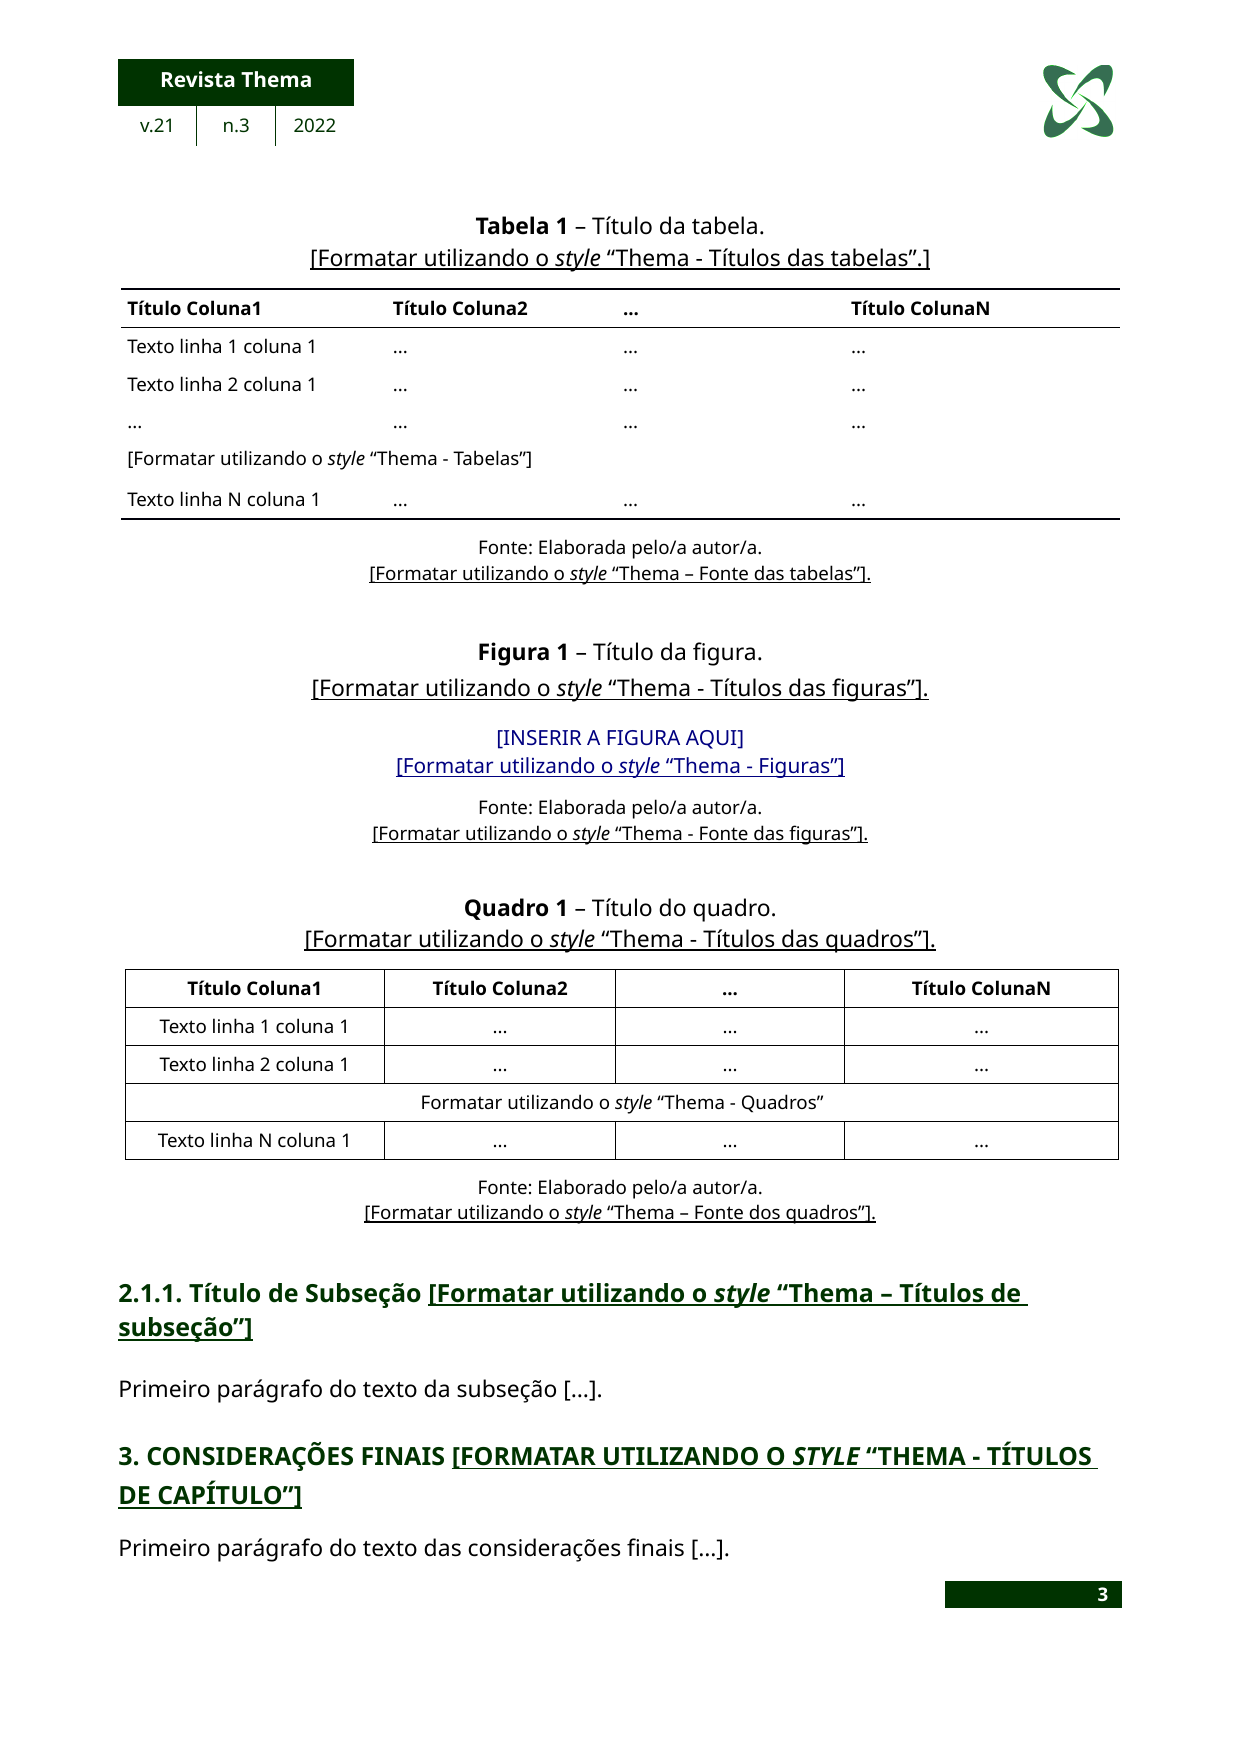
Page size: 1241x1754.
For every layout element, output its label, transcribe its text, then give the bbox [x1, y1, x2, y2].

table_cell ... [617, 328, 845, 365]
table_cell ... [845, 480, 1119, 518]
table_cell ... [617, 480, 845, 518]
table_cell ... [387, 480, 617, 518]
table_cell ... [387, 365, 617, 402]
table_cell Texto linha 2 coluna 1 [126, 1046, 384, 1083]
list Título de Subseção [Formatar utilizando o style “Thema – Títulos de subseção”] [118, 1276, 1122, 1344]
text Primeiro parágrafo do texto das considerações finais […]. [118, 1532, 1122, 1563]
text Primeiro parágrafo do texto da subseção […]. [118, 1373, 1122, 1404]
table_header Título Coluna2 [387, 290, 617, 327]
table_cell ... [616, 1008, 844, 1045]
table_cell ... [616, 1046, 844, 1083]
table_cell ... [385, 1046, 615, 1083]
table_cell Texto linha 1 coluna 1 [121, 328, 387, 365]
list CONSIDERAÇÕES FINAIS [formatar utilizando o style “Thema - Títulos dE capítulo”] [118, 1439, 1122, 1512]
table_cell [Formatar utilizando o style “Thema - Tabelas”] [121, 440, 1119, 480]
table_cell Texto linha N coluna 1 [121, 480, 387, 518]
table_cell ... [845, 1008, 1118, 1045]
table_cell ... [845, 365, 1119, 402]
picture [1039, 65, 1116, 140]
table_header Título ColunaN [845, 970, 1118, 1007]
text Fonte: Elaborada pelo/a autor/a. [Formatar utilizando o style “Thema – Fonte das tabelas”]. [118, 534, 1122, 586]
table_cell ... [387, 402, 617, 440]
table_cell ... [845, 1046, 1118, 1083]
table_cell ... [385, 1008, 615, 1045]
table_header ... [616, 970, 844, 1007]
table_cell ... [845, 1122, 1118, 1159]
table_cell Texto linha 1 coluna 1 [126, 1008, 384, 1045]
text Fonte: Elaborado pelo/a autor/a. [Formatar utilizando o style “Thema – Fonte dos quadros”]. [118, 1174, 1122, 1225]
table_cell ... [845, 328, 1119, 365]
text Quadro 1 – Título do quadro. [Formatar utilizando o style “Thema - Títulos das quadros”]. [118, 892, 1122, 954]
table_header Título Coluna2 [385, 970, 615, 1007]
table_cell ... [121, 402, 387, 440]
table_cell ... [617, 365, 845, 402]
table_cell ... [616, 1122, 844, 1159]
table_cell Formatar utilizando o style “Thema - Quadros” [126, 1084, 1118, 1121]
table_header Título ColunaN [845, 290, 1119, 327]
table_cell ... [385, 1122, 615, 1159]
text Tabela 1 – Título da tabela. [Formatar utilizando o style “Thema - Títulos das tabelas”.] [118, 210, 1122, 273]
table_cell ... [617, 402, 845, 440]
text Figura 1 – Título da figura. [Formatar utilizando o style “Thema - Títulos das figuras”]. [118, 636, 1122, 703]
table_cell Texto linha N coluna 1 [126, 1122, 384, 1159]
table_header Título Coluna1 [121, 290, 387, 327]
table_cell ... [387, 328, 617, 365]
table_header ... [617, 290, 845, 327]
table_header Título Coluna1 [126, 970, 384, 1007]
text Fonte: Elaborada pelo/a autor/a. [Formatar utilizando o style “Thema - Fonte das figuras”]. [118, 795, 1122, 846]
table_cell Texto linha 2 coluna 1 [121, 365, 387, 402]
text [INSERIR A FIGURA AQUI] [Formatar utilizando o style “Thema - Figuras”] [118, 723, 1122, 780]
table_cell ... [845, 402, 1119, 440]
